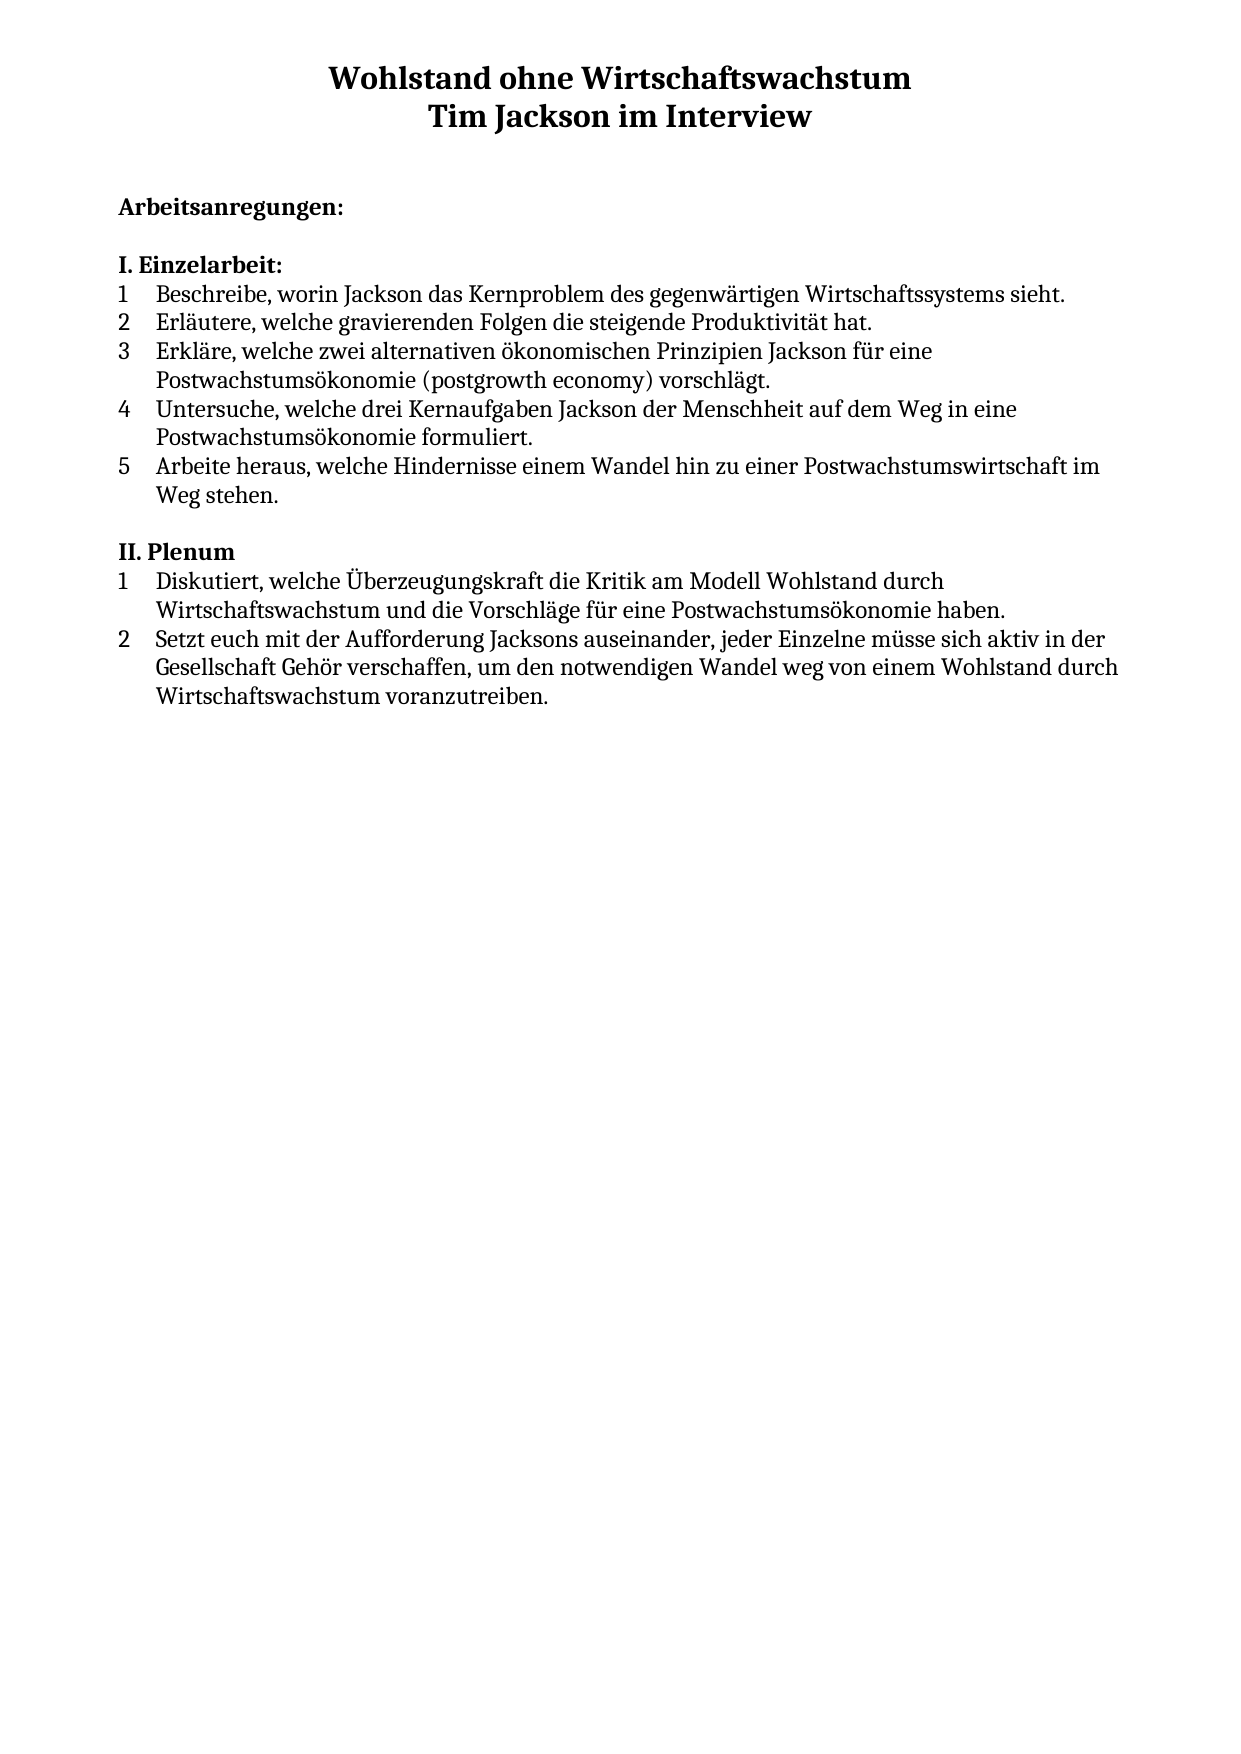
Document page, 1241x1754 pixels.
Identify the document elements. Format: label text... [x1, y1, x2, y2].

list Untersuche, welche drei Kernaufgaben Jackson der Menschheit auf dem Weg in eine Postwachstumsökonomie formuliert. [118, 394, 1122, 452]
text II. Plenum [118, 538, 1122, 567]
text Arbeitsanregungen: [118, 193, 1122, 222]
list Beschreibe, worin Jackson das Kernproblem des gegenwärtigen Wirtschaftssystems sieht. [118, 279, 1122, 308]
text I. Einzelarbeit: [118, 251, 1122, 279]
list Arbeite heraus, welche Hindernisse einem Wandel hin zu einer Postwachstumswirtschaft im Weg stehen. [118, 452, 1122, 509]
list Diskutiert, welche Überzeugungskraft die Kritik am Modell Wohlstand durch Wirtschaftswachstum und die Vorschläge für eine Postwachstumsökonomie haben. [118, 567, 1122, 624]
text Wohlstand ohne Wirtschaftswachstum [118, 59, 1122, 97]
text Tim Jackson im Interview [118, 97, 1122, 136]
list Erkläre, welche zwei alternativen ökonomischen Prinzipien Jackson für eine Postwachstumsökonomie (postgrowth economy) vorschlägt. [118, 337, 1122, 394]
list Setzt euch mit der Aufforderung Jacksons auseinander, jeder Einzelne müsse sich aktiv in der Gesellschaft Gehör verschaffen, um den notwendigen Wandel weg von einem Wohlstand durch Wirtschaftswachstum voranzutreiben. [118, 624, 1122, 711]
list Erläutere, welche gravierenden Folgen die steigende Produktivität hat. [118, 308, 1122, 337]
